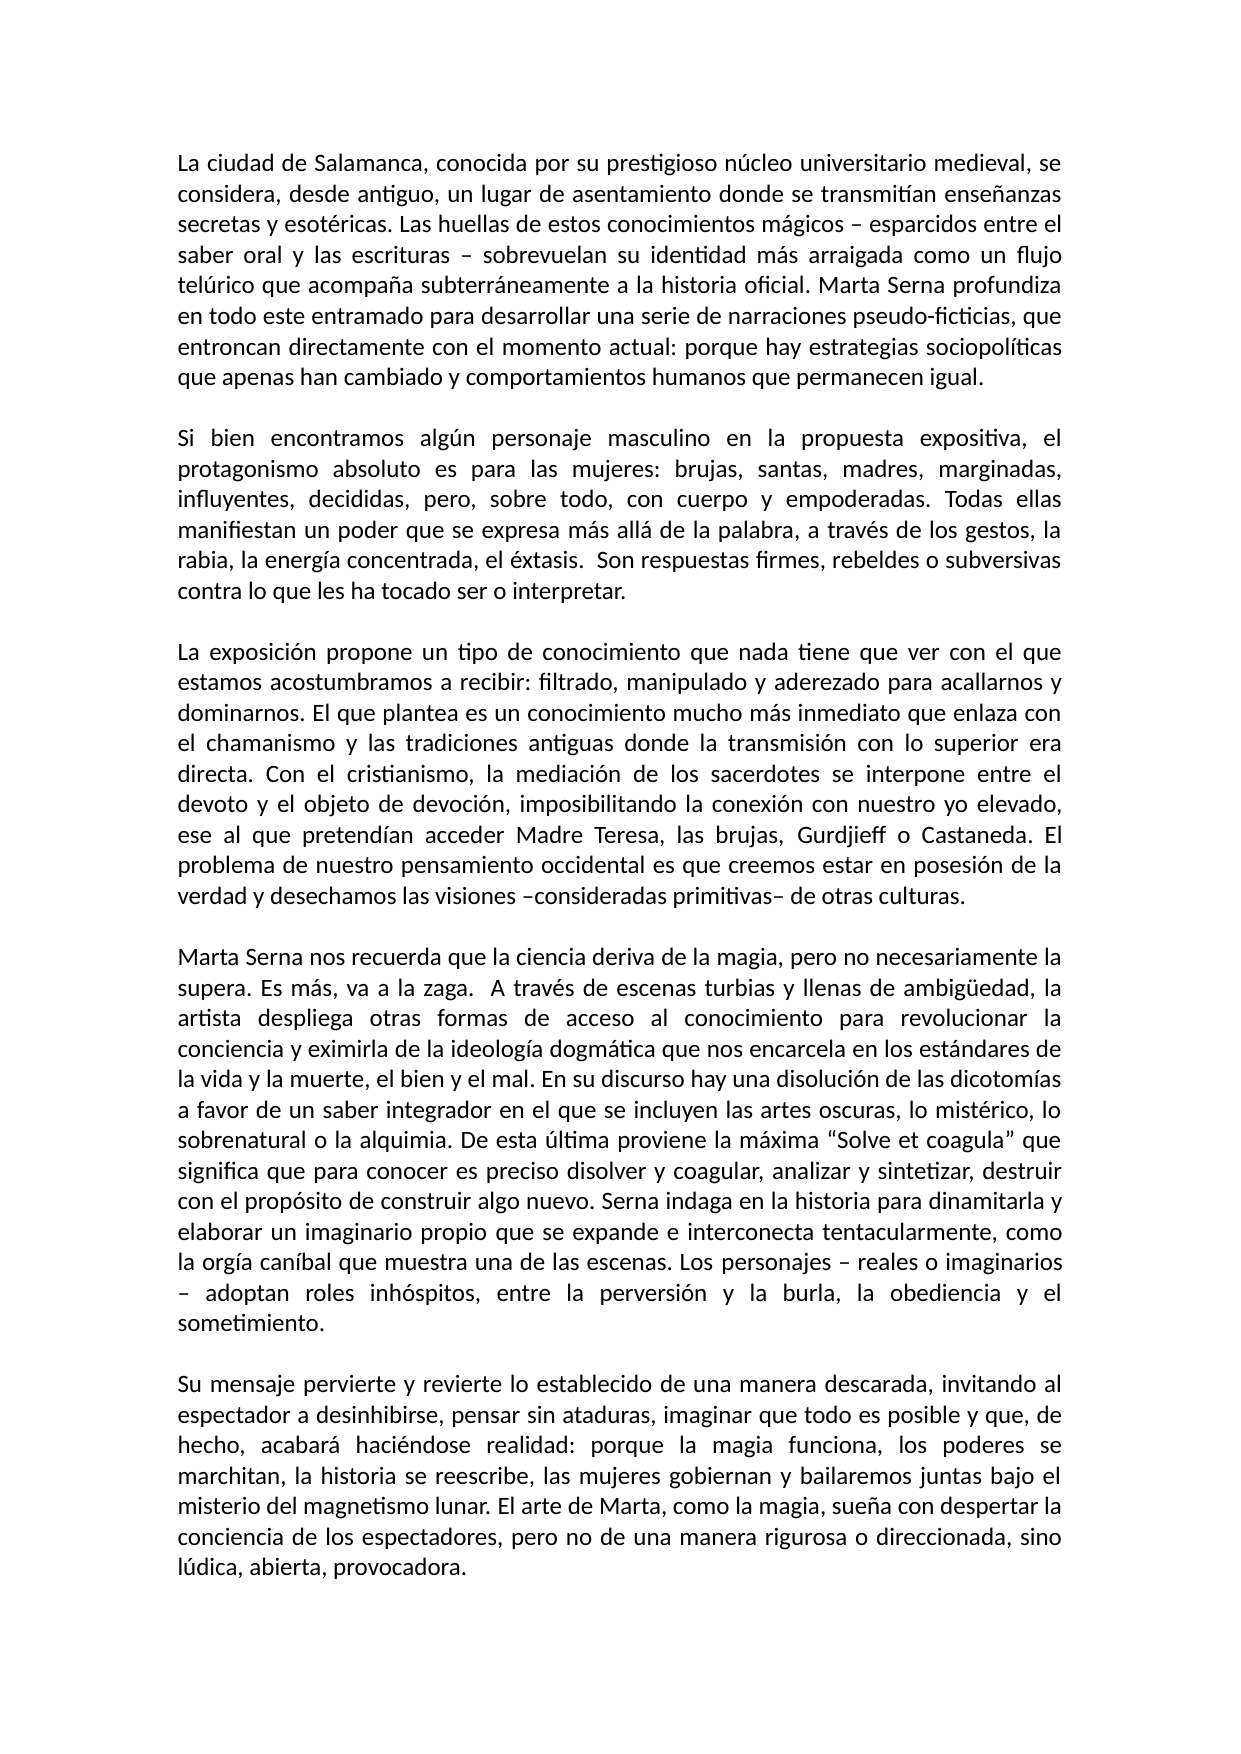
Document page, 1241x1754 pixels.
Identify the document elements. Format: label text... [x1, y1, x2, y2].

text La ciudad de Salamanca, conocida por su prestigioso núcleo universitario medieval, se considera, desde antiguo, un lugar de asentamiento donde se transmitían enseñanzas secretas y esotéricas. Las huellas de estos conocimientos mágicos – esparcidos entre el saber oral y las escrituras – sobrevuelan su identidad más arraigada como un flujo telúrico que acompaña subterráneamente a la historia oficial. Marta Serna profundiza en todo este entramado para desarrollar una serie de narraciones pseudo-ficticias, que entroncan directamente con el momento actual: porque hay estrategias sociopolíticas que apenas han cambiado y comportamientos humanos que permanecen igual. [177, 148, 1063, 392]
text La exposición propone un tipo de conocimiento que nada tiene que ver con el que estamos acostumbramos a recibir: filtrado, manipulado y aderezado para acallarnos y dominarnos. El que plantea es un conocimiento mucho más inmediato que enlaza con el chamanismo y las tradiciones antiguas donde la transmisión con lo superior era directa. Con el cristianismo, la mediación de los sacerdotes se interpone entre el devoto y el objeto de devoción, imposibilitando la conexión con nuestro yo elevado, ese al que pretendían acceder Madre Teresa, las brujas, Gurdjieff o Castaneda. El problema de nuestro pensamiento occidental es que creemos estar en posesión de la verdad y desechamos las visiones –consideradas primitivas– de otras culturas. [177, 636, 1063, 911]
text Si bien encontramos algún personaje masculino en la propuesta expositiva, el protagonismo absoluto es para las mujeres: brujas, santas, madres, marginadas, influyentes, decididas, pero, sobre todo, con cuerpo y empoderadas. Todas ellas manifiestan un poder que se expresa más allá de la palabra, a través de los gestos, la rabia, la energía concentrada, el éxtasis. Son respuestas firmes, rebeldes o subversivas contra lo que les ha tocado ser o interpretar. [177, 422, 1063, 605]
text Marta Serna nos recuerda que la ciencia deriva de la magia, pero no necesariamente la supera. Es más, va a la zaga. A través de escenas turbias y llenas de ambigüedad, la artista despliega otras formas de acceso al conocimiento para revolucionar la conciencia y eximirla de la ideología dogmática que nos encarcela en los estándares de la vida y la muerte, el bien y el mal. En su discurso hay una disolución de las dicotomías a favor de un saber integrador en el que se incluyen las artes oscuras, lo mistérico, lo sobrenatural o la alquimia. De esta última proviene la máxima “Solve et coagula” que significa que para conocer es preciso disolver y coagular, analizar y sintetizar, destruir con el propósito de construir algo nuevo. Serna indaga en la historia para dinamitarla y elaborar un imaginario propio que se expande e interconecta tentacularmente, como la orgía caníbal que muestra una de las escenas. Los personajes – reales o imaginarios – adoptan roles inhóspitos, entre la perversión y la burla, la obediencia y el sometimiento. [177, 941, 1063, 1338]
text Su mensaje pervierte y revierte lo establecido de una manera descarada, invitando al espectador a desinhibirse, pensar sin ataduras, imaginar que todo es posible y que, de hecho, acabará haciéndose realidad: porque la magia funciona, los poderes se marchitan, la historia se reescribe, las mujeres gobiernan y bailaremos juntas bajo el misterio del magnetismo lunar. El arte de Marta, como la magia, sueña con despertar la conciencia de los espectadores, pero no de una manera rigurosa o direccionada, sino lúdica, abierta, provocadora. [177, 1368, 1063, 1582]
